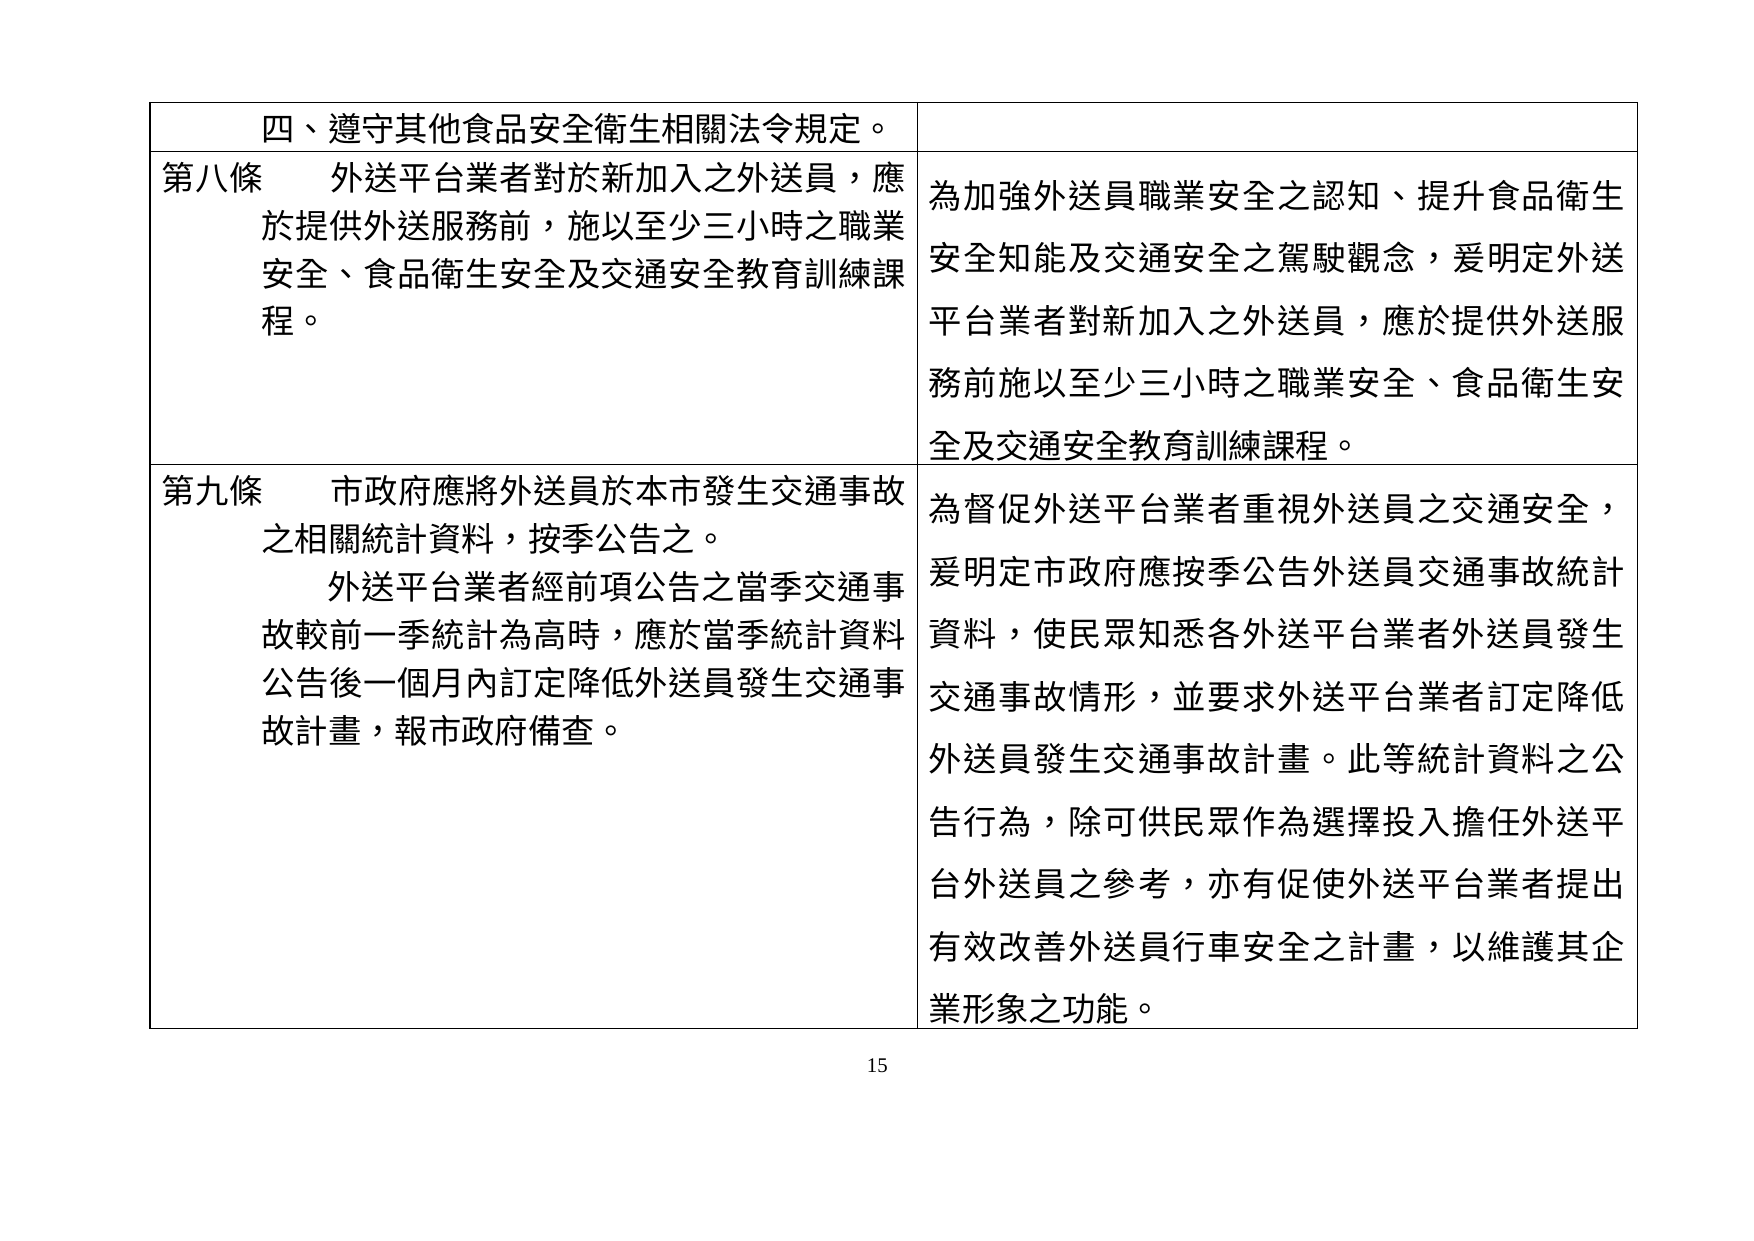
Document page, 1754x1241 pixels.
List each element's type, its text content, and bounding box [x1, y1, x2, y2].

table_cell 第八條 外送平台業者對於新加入之外送員，應於提供外送服務前，施以至少三小時之職業安全、食品衛生安全及交通安全教育訓練課程。 [151, 152, 917, 464]
table_cell 第九條 市政府應將外送員於本市發生交通事故之相關統計資料，按季公告之。 外送平台業者經前項公告之當季交通事故較前一季統計為高時，應於當季統計資料公告後一個月內訂定降低外送員發生交通事故計畫，報市政府備查。 [151, 465, 917, 1028]
table_cell 為督促外送平台業者重視外送員之交通安全，爰明定市政府應按季公告外送員交通事故統計資料，使民眾知悉各外送平台業者外送員發生交通事故情形，並要求外送平台業者訂定降低外送員發生交通事故計畫。此等統計資料之公告行為，除可供民眾作為選擇投入擔任外送平台外送員之參考，亦有促使外送平台業者提出有效改善外送員行車安全之計畫，以維護其企業形象之功能。 [918, 465, 1637, 1028]
table_cell 為加強外送員職業安全之認知、提升食品衛生安全知能及交通安全之駕駛觀念，爰明定外送平台業者對新加入之外送員，應於提供外送服務前施以至少三小時之職業安全、食品衛生安全及交通安全教育訓練課程。 [918, 152, 1637, 464]
table_cell 四、遵守其他食品安全衛生相關法令規定。 [151, 103, 917, 151]
table_cell [918, 103, 1637, 151]
